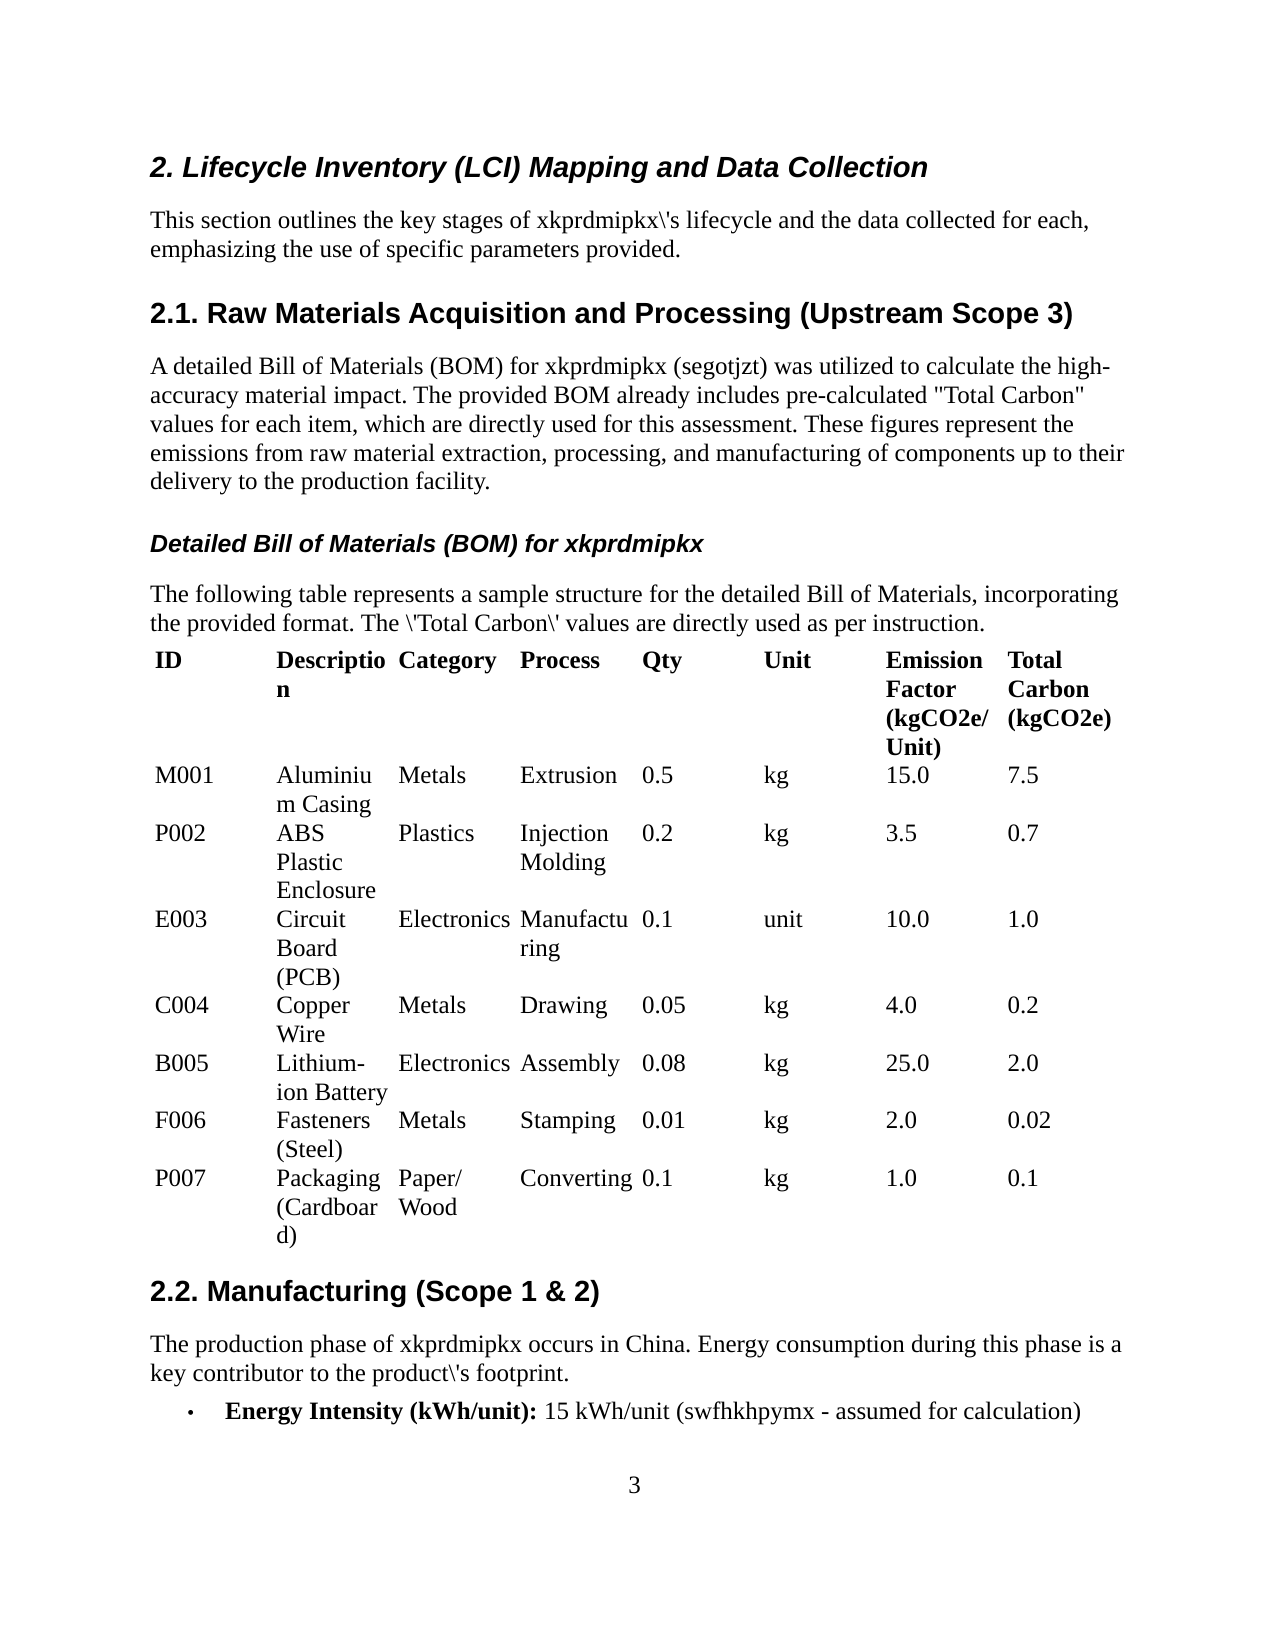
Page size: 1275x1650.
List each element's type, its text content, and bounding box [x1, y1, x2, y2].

table_cell 15.0 [881, 761, 1003, 818]
table_cell E003 [150, 904, 272, 991]
table_cell Lithium-ion Battery [272, 1048, 394, 1106]
table_cell kg [759, 1163, 881, 1249]
table_header Total Carbon (kgCO2e) [1003, 646, 1125, 761]
table_cell 0.01 [638, 1106, 759, 1163]
table_cell 2.0 [881, 1106, 1003, 1163]
table_cell Injection Molding [516, 818, 637, 904]
text The following table represents a sample structure for the detailed Bill of Materials, incorporating the provided format. The \'Total Carbon\' values are directly used as per instruction. [150, 579, 1125, 637]
table_cell Packaging (Cardboard) [272, 1163, 394, 1249]
table_cell F006 [150, 1106, 272, 1163]
table_cell Metals [394, 991, 516, 1048]
table_header Unit [759, 646, 881, 761]
table_cell 0.1 [638, 1163, 759, 1249]
table_cell 0.2 [638, 818, 759, 904]
table_cell 3.5 [881, 818, 1003, 904]
table_cell P002 [150, 818, 272, 904]
table_cell Converting [516, 1163, 637, 1249]
table_cell P007 [150, 1163, 272, 1249]
table_cell 0.1 [638, 904, 759, 991]
table_cell unit [759, 904, 881, 991]
text A detailed Bill of Materials (BOM) for xkprdmipkx (segotjzt) was utilized to calculate the high-accuracy material impact. The provided BOM already includes pre-calculated "Total Carbon" values for each item, which are directly used for this assessment. These figures represent the emissions from raw material extraction, processing, and manufacturing of components up to their delivery to the production facility. [150, 351, 1125, 495]
subtitle 2. Lifecycle Inventory (LCI) Mapping and Data Collection [150, 150, 1125, 183]
table_cell Plastics [394, 818, 516, 904]
text The production phase of xkprdmipkx occurs in China. Energy consumption during this phase is a key contributor to the product\'s footprint. [150, 1329, 1125, 1387]
table_cell Electronics [394, 904, 516, 991]
table_cell kg [759, 761, 881, 818]
table_header Description [272, 646, 394, 761]
table_header Qty [638, 646, 759, 761]
list Energy Intensity (kWh/unit): 15 kWh/unit (swfhkhpymx - assumed for calculation) [187, 1396, 1125, 1424]
table_cell Aluminium Casing [272, 761, 394, 818]
table_cell Electronics [394, 1048, 516, 1106]
table_cell Paper/Wood [394, 1163, 516, 1249]
table_cell 0.08 [638, 1048, 759, 1106]
table_cell 10.0 [881, 904, 1003, 991]
table_cell 0.1 [1003, 1163, 1125, 1249]
table_cell 1.0 [1003, 904, 1125, 991]
table_header ID [150, 646, 272, 761]
table_cell 2.0 [1003, 1048, 1125, 1106]
table_header Emission Factor (kgCO2e/Unit) [881, 646, 1003, 761]
table_cell 4.0 [881, 991, 1003, 1048]
table_cell kg [759, 1106, 881, 1163]
table_cell M001 [150, 761, 272, 818]
subtitle Detailed Bill of Materials (BOM) for xkprdmipkx [150, 529, 1125, 558]
table_cell 25.0 [881, 1048, 1003, 1106]
table_cell Metals [394, 1106, 516, 1163]
subtitle 2.2. Manufacturing (Scope 1 & 2) [150, 1274, 1125, 1308]
table_cell 0.05 [638, 991, 759, 1048]
table_cell 0.7 [1003, 818, 1125, 904]
table_cell Metals [394, 761, 516, 818]
table_header Process [516, 646, 637, 761]
table_cell 0.5 [638, 761, 759, 818]
table_cell Fasteners (Steel) [272, 1106, 394, 1163]
table_cell C004 [150, 991, 272, 1048]
table_header Category [394, 646, 516, 761]
table_cell 1.0 [881, 1163, 1003, 1249]
table_cell Drawing [516, 991, 637, 1048]
table_cell Assembly [516, 1048, 637, 1106]
table_cell ABS Plastic Enclosure [272, 818, 394, 904]
table_cell kg [759, 991, 881, 1048]
table_cell kg [759, 1048, 881, 1106]
table_cell Stamping [516, 1106, 637, 1163]
table_cell Circuit Board (PCB) [272, 904, 394, 991]
table_cell 7.5 [1003, 761, 1125, 818]
table_cell 0.02 [1003, 1106, 1125, 1163]
table_cell 0.2 [1003, 991, 1125, 1048]
text This section outlines the key stages of xkprdmipkx\'s lifecycle and the data collected for each, emphasizing the use of specific parameters provided. [150, 205, 1125, 262]
subtitle 2.1. Raw Materials Acquisition and Processing (Upstream Scope 3) [150, 296, 1125, 330]
table_cell Copper Wire [272, 991, 394, 1048]
table_cell B005 [150, 1048, 272, 1106]
table_cell Manufacturing [516, 904, 637, 991]
table_cell Extrusion [516, 761, 637, 818]
table_cell kg [759, 818, 881, 904]
